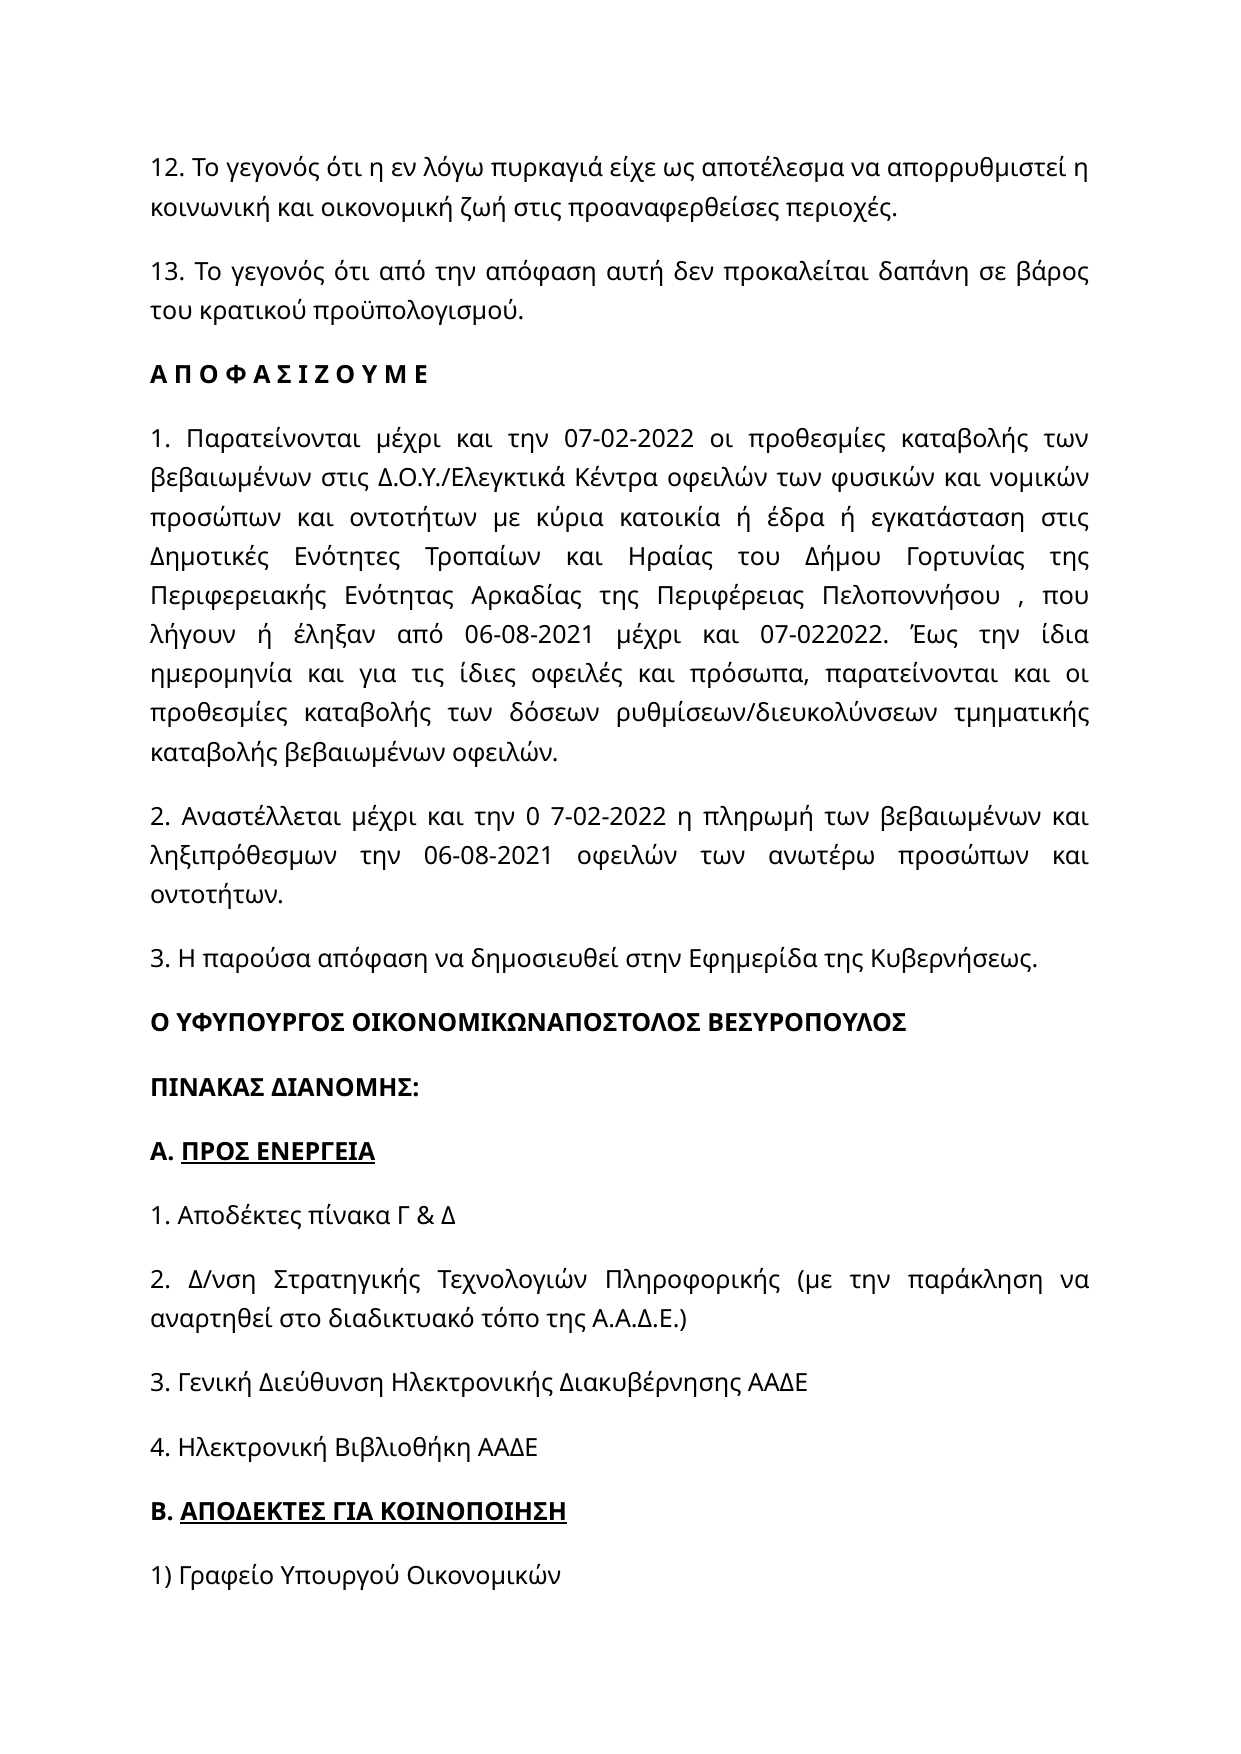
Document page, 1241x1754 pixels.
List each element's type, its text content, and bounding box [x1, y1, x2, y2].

text Α. ΠΡΟΣ ΕΝΕΡΓΕΙΑ [150, 1133, 1090, 1167]
text 2. Δ/νση Στρατηγικής Τεχνολογιών Πληροφορικής (με την παράκληση να αναρτηθεί στο διαδικτυακό τόπο της Α.Α.Δ.Ε.) [150, 1262, 1090, 1335]
text 3. Η παρούσα απόφαση να δημοσιευθεί στην Εφημερίδα της Κυβερνήσεως. [150, 941, 1090, 975]
text 4. Ηλεκτρονική Βιβλιοθήκη ΑΑΔΕ [150, 1429, 1090, 1463]
text 1. Αποδέκτες πίνακα Γ & Δ [150, 1197, 1090, 1232]
text 1) Γραφείο Υπουργού Οικονομικών [150, 1557, 1090, 1592]
text ΠΙΝΑΚΑΣ ΔΙΑΝΟΜΗΣ: [150, 1069, 1090, 1103]
text 2. Αναστέλλεται μέχρι και την 0 7-02-2022 η πληρωμή των βεβαιωμένων και ληξιπρόθεσμων την 06-08-2021 οφειλών των ανωτέρω προσώπων και οντοτήτων. [150, 798, 1090, 911]
text 1. Παρατείνονται μέχρι και την 07-02-2022 οι προθεσμίες καταβολής των βεβαιωμένων στις Δ.Ο.Υ./Ελεγκτικά Κέντρα οφειλών των φυσικών και νομικών προσώπων και οντοτήτων με κύρια κατοικία ή έδρα ή εγκατάσταση στις Δημοτικές Ενότητες Τροπαίων και Ηραίας του Δήμου Γορτυνίας της Περιφερειακής Ενότητας Αρκαδίας της Περιφέρειας Πελοποννήσου , που λήγουν ή έληξαν από 06-08-2021 μέχρι και 07-022022. Έως την ίδια ημερομηνία και για τις ίδιες οφειλές και πρόσωπα, παρατείνονται και οι προθεσμίες καταβολής των δόσεων ρυθμίσεων/διευκολύνσεων τμηματικής καταβολής βεβαιωμένων οφειλών. [150, 421, 1090, 768]
text Β. ΑΠΟΔΕΚΤΕΣ ΓΙΑ ΚΟΙΝΟΠΟΙΗΣΗ [150, 1493, 1090, 1527]
text Ο ΥΦΥΠΟΥΡΓΟΣ ΟΙΚΟΝΟΜΙΚΩΝΑΠΟΣΤΟΛΟΣ ΒΕΣΥΡΟΠΟΥΛΟΣ [150, 1005, 1090, 1039]
text 12. Το γεγονός ότι η εν λόγω πυρκαγιά είχε ως αποτέλεσμα να απορρυθμιστεί η κοινωνική και οικονομική ζωή στις προαναφερθείσες περιοχές. [150, 150, 1090, 223]
text 13. Το γεγονός ότι από την απόφαση αυτή δεν προκαλείται δαπάνη σε βάρος του κρατικού προϋπολογισμού. [150, 253, 1090, 327]
text Α Π Ο Φ Α Σ Ι Ζ Ο Υ Μ Ε [150, 357, 1090, 391]
text 3. Γενική Διεύθυνση Ηλεκτρονικής Διακυβέρνησης ΑΑΔΕ [150, 1365, 1090, 1399]
